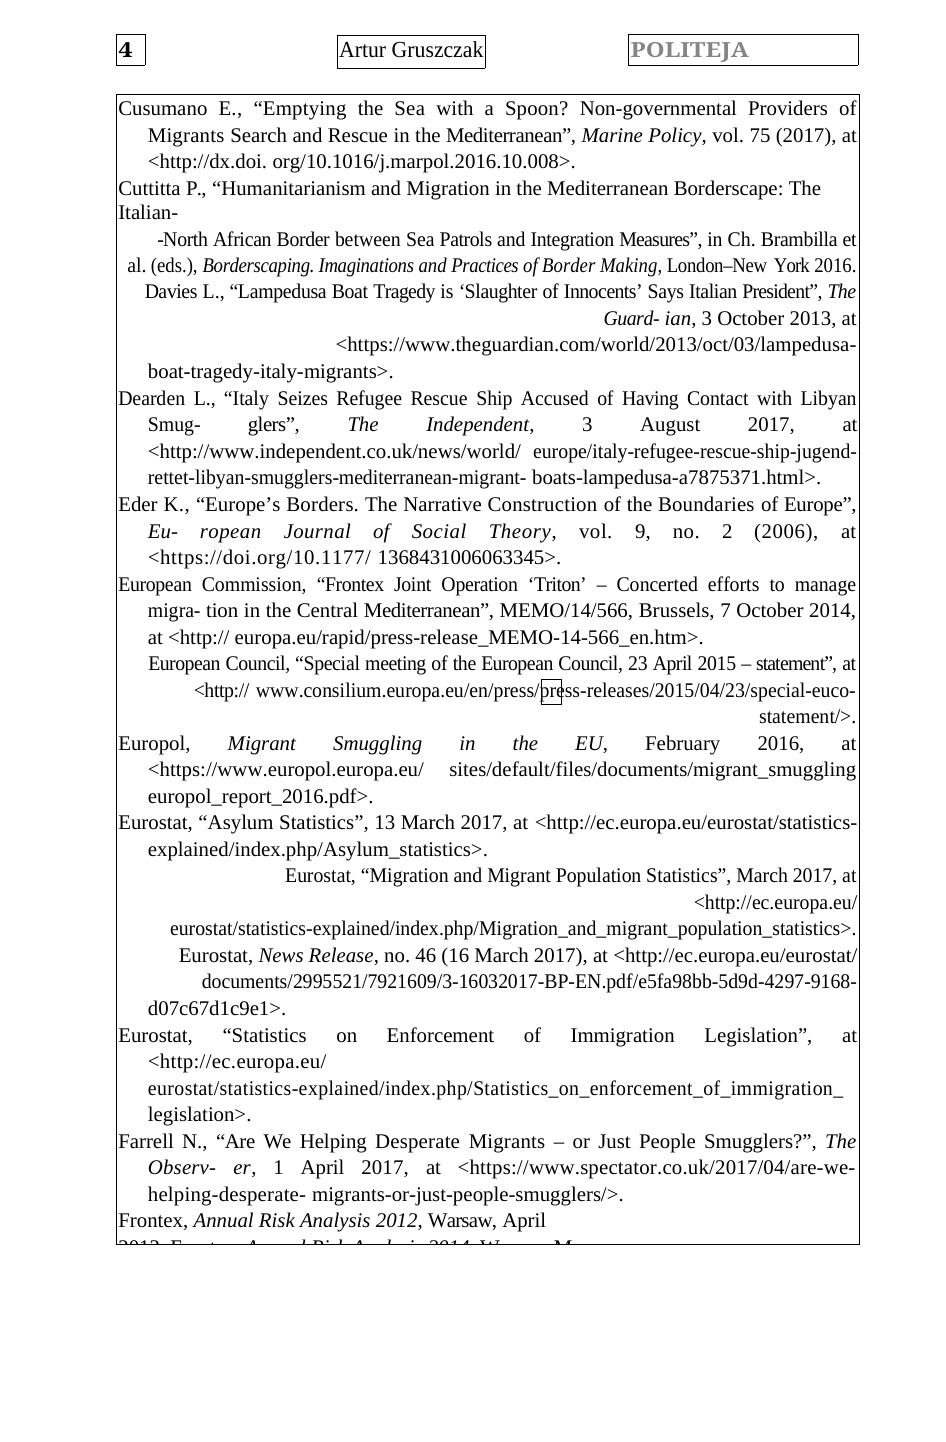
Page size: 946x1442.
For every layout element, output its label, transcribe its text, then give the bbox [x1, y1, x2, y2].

text Eurostat, “Migration and Migrant Population Statistics”, March 2017, at <http://ec.europa.eu/ eurostat/statistics-explained/index.php/Migration_and_migrant_population_statistics>. Eurostat, News Release, no. 46 (16 March 2017), at <http://ec.europa.eu/eurostat/ documents/2995521/7921609/3-16032017-BP-EN.pdf/e5fa98bb-5d9d-4297-9168- [117, 863, 857, 993]
text European Council, “Special meeting of the European Council, 23 April 2015 – statement”, at <http:// www.consilium.europa.eu/en/press/press-releases/2015/04/23/special-euco-statement/>. [118, 651, 856, 728]
text Farrell N., “Are We Helping Desperate Migrants – or Just People Smugglers?”, The Observ- er, 1 April 2017, at <https://www.spectator.co.uk/2017/04/are-we-helping-desperate- migrants-or-just-people-smugglers/>. [118, 1129, 856, 1206]
text Eurostat, “Asylum Statistics”, 13 March 2017, at <http://ec.europa.eu/eurostat/statistics- explained/index.php/Asylum_statistics>. [118, 810, 857, 861]
text Eder K., “Europe’s Borders. The Narrative Construction of the Boundaries of Europe”, Eu- ropean Journal of Social Theory, vol. 9, no. 2 (2006), at <https://doi.org/10.1177/ 1368431006063345>. [118, 492, 857, 569]
text POLITEJA (5)50/2017 [630, 35, 858, 65]
text European Commission, “Frontex Joint Operation ‘Triton’ – Concerted efforts to manage migra- tion in the Central Mediterranean”, MEMO/14/566, Brussels, 7 October 2014, at <http:// europa.eu/rapid/press-release_MEMO-14-566_en.htm>. [118, 572, 857, 649]
text Artur Gruszczak [339, 37, 485, 63]
text Cusumano E., “Emptying the Sea with a Spoon? Non-governmental Providers of Migrants Search and Rescue in the Mediterranean”, Marine Policy, vol. 75 (2017), at <http://dx.doi. org/10.1016/j.marpol.2016.10.008>. [118, 96, 857, 173]
text Frontex, Annual Risk Analysis 2012, Warsaw, April 2012. Frontex, Annual Risk Analysis 2014, Warsaw, May 2014. Frontex, Annual Risk Analysis 2015, Warsaw, April 2015. Frontex, Annual Risk Analysis 2016, Warsaw, March 2016. Frontex, Annual Risk Analysis 2017, Warsaw, February 2017. [118, 1208, 593, 1244]
text -North African Border between Sea Patrols and Integration Measures”, in Ch. Brambilla et al. (eds.), Borderscaping. Imaginations and Practices of Border Making, London–New York 2016. Davies L., “Lampedusa Boat Tragedy is ‘Slaughter of Innocents’ Says Italian President”, The Guard- ian, 3 October 2013, at <https://www.theguardian.com/world/2013/oct/03/lampedusa- [118, 227, 856, 356]
text 42 [118, 35, 145, 65]
text boat-tragedy-italy-migrants>. [148, 359, 859, 383]
text Cuttitta P., “Humanitarianism and Migration in the Mediterranean Borderscape: The Italian- [118, 176, 859, 224]
text d07c67d1c9e1>. [148, 996, 859, 1020]
text Eurostat, “Statistics on Enforcement of Immigration Legislation”, at <http://ec.europa.eu/ eurostat/statistics-explained/index.php/Statistics_on_enforcement_of_immigration_ legislation>. [118, 1023, 857, 1126]
text Dearden L., “Italy Seizes Refugee Rescue Ship Accused of Having Contact with Libyan Smug- glers”, The Independent, 3 August 2017, at <http://www.independent.co.uk/news/world/ europe/italy-refugee-rescue-ship-jugend-rettet-libyan-smugglers-mediterranean-migrant- boats-lampedusa-a7875371.html>. [118, 386, 857, 489]
text Europol, Migrant Smuggling in the EU, February 2016, at <https://www.europol.europa.eu/ sites/default/files/documents/migrant_smuggling europol_report_2016.pdf>. [118, 731, 856, 808]
